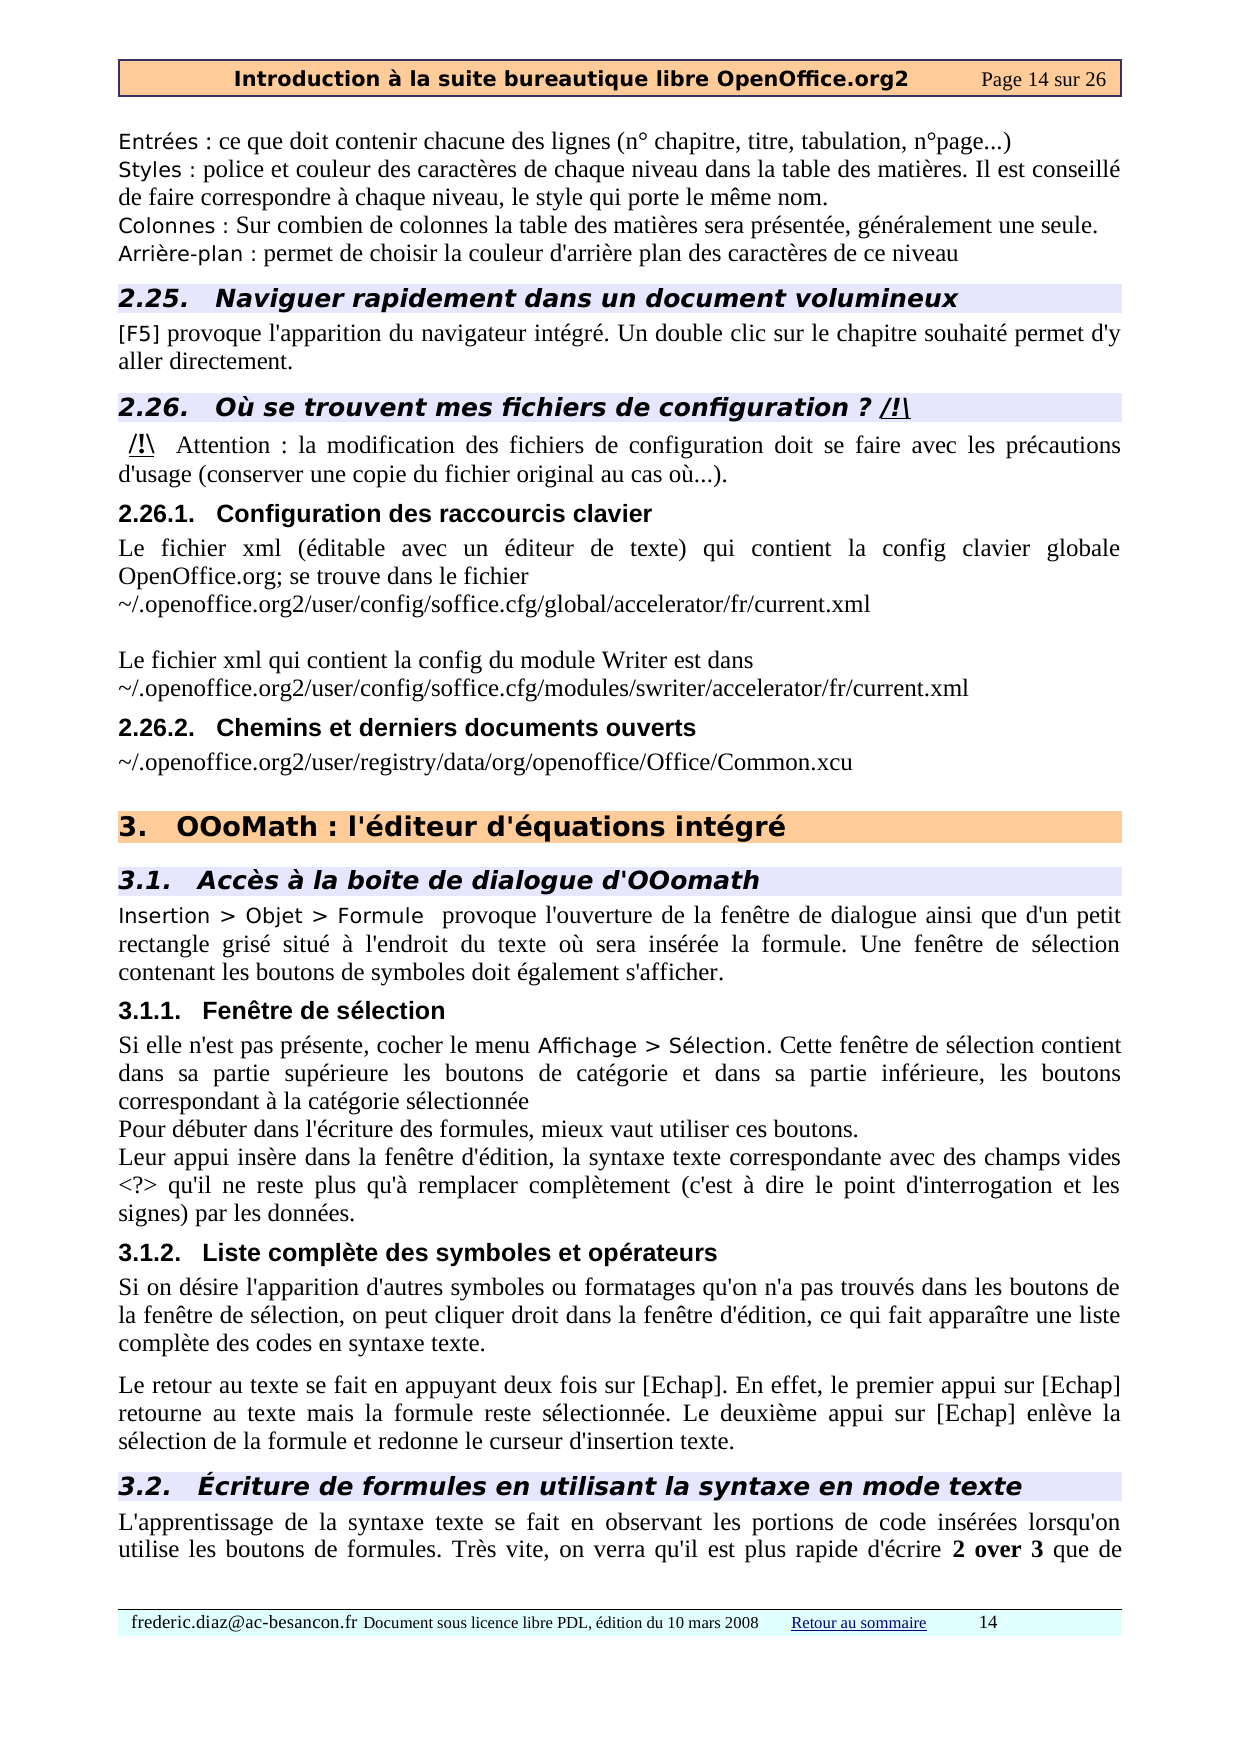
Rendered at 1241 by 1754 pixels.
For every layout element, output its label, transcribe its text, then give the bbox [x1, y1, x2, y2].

subtitle OOoMath : l'éditeur d'équations intégré [118, 811, 1122, 843]
text Le fichier xml qui contient la config du module Writer est dans [118, 646, 1122, 674]
subtitle Écriture de formules en utilisant la syntaxe en mode texte [118, 1472, 1122, 1501]
text Le fichier xml (éditable avec un éditeur de texte) qui contient la config clavier globale OpenOffice.org; se trouve dans le fichier [118, 534, 1122, 590]
subtitle Liste complète des symboles et opérateurs [118, 1239, 1122, 1267]
text ~/.openoffice.org2/user/registry/data/org/openoffice/Office/Common.xcu [118, 748, 1122, 776]
text Si elle n'est pas présente, cocher le menu Affichage > Sélection. Cette fenêtre de sélection contient dans sa partie supérieure les boutons de catégorie et dans sa partie inférieure, les boutons correspondant à la catégorie sélectionnée [118, 1031, 1122, 1115]
subtitle Accès à la boite de dialogue d'OOomath [118, 867, 1122, 896]
subtitle Naviguer rapidement dans un document volumineux [118, 284, 1122, 313]
text Entrées : ce que doit contenir chacune des lignes (n° chapitre, titre, tabulation, n°page...) [118, 127, 1122, 154]
text Styles : police et couleur des caractères de chaque niveau dans la table des matières. Il est conseillé de faire correspondre à chaque niveau, le style qui porte le même nom. [118, 154, 1122, 211]
text ~/.openoffice.org2/user/config/soffice.cfg/modules/swriter/accelerator/fr/current.xml [118, 674, 1122, 702]
subtitle Où se trouvent mes fichiers de configuration ? /!\ [118, 393, 1122, 422]
text Leur appui insère dans la fenêtre d'édition, la syntaxe texte correspondante avec des champs vides <?> qu'il ne reste plus qu'à remplacer complètement (c'est à dire le point d'interrogation et les signes) par les données. [118, 1143, 1122, 1227]
subtitle Chemins et derniers documents ouverts [118, 714, 1122, 742]
text ~/.openoffice.org2/user/config/soffice.cfg/global/accelerator/fr/current.xml [118, 590, 1122, 618]
text Insertion > Objet > Formule provoque l'ouverture de la fenêtre de dialogue ainsi que d'un petit rectangle grisé situé à l'endroit du texte où sera insérée la formule. Une fenêtre de sélection contenant les boutons de symboles doit également s'afficher. [118, 901, 1122, 986]
text Arrière-plan : permet de choisir la couleur d'arrière plan des caractères de ce niveau [118, 239, 1122, 267]
text L'apprentissage de la syntaxe texte se fait en observant les portions de code insérées lorsqu'on utilise les boutons de formules. Très vite, on verra qu'il est plus rapide d'écrire 2 over 3 que de [118, 1507, 1122, 1563]
text Pour débuter dans l'écriture des formules, mieux vaut utiliser ces boutons. [118, 1115, 1122, 1143]
text /!\ Attention : la modification des fichiers de configuration doit se faire avec les précautions d'usage (conserver une copie du fichier original au cas où...). [118, 428, 1122, 488]
text Si on désire l'apparition d'autres symboles ou formatages qu'on n'a pas trouvés dans les boutons de la fenêtre de sélection, on peut cliquer droit dans la fenêtre d'édition, ce qui fait apparaître une liste complète des codes en syntaxe texte. [118, 1273, 1122, 1357]
subtitle Configuration des raccourcis clavier [118, 500, 1122, 528]
text Colonnes : Sur combien de colonnes la table des matières sera présentée, généralement une seule. [118, 211, 1122, 239]
text [F5] provoque l'apparition du navigateur intégré. Un double clic sur le chapitre souhaité permet d'y aller directement. [118, 319, 1122, 375]
text Le retour au texte se fait en appuyant deux fois sur [Echap]. En effet, le premier appui sur [Echap] retourne au texte mais la formule reste sélectionnée. Le deuxième appui sur [Echap] enlève la sélection de la formule et redonne le curseur d'insertion texte. [118, 1371, 1122, 1455]
subtitle Fenêtre de sélection [118, 997, 1122, 1025]
